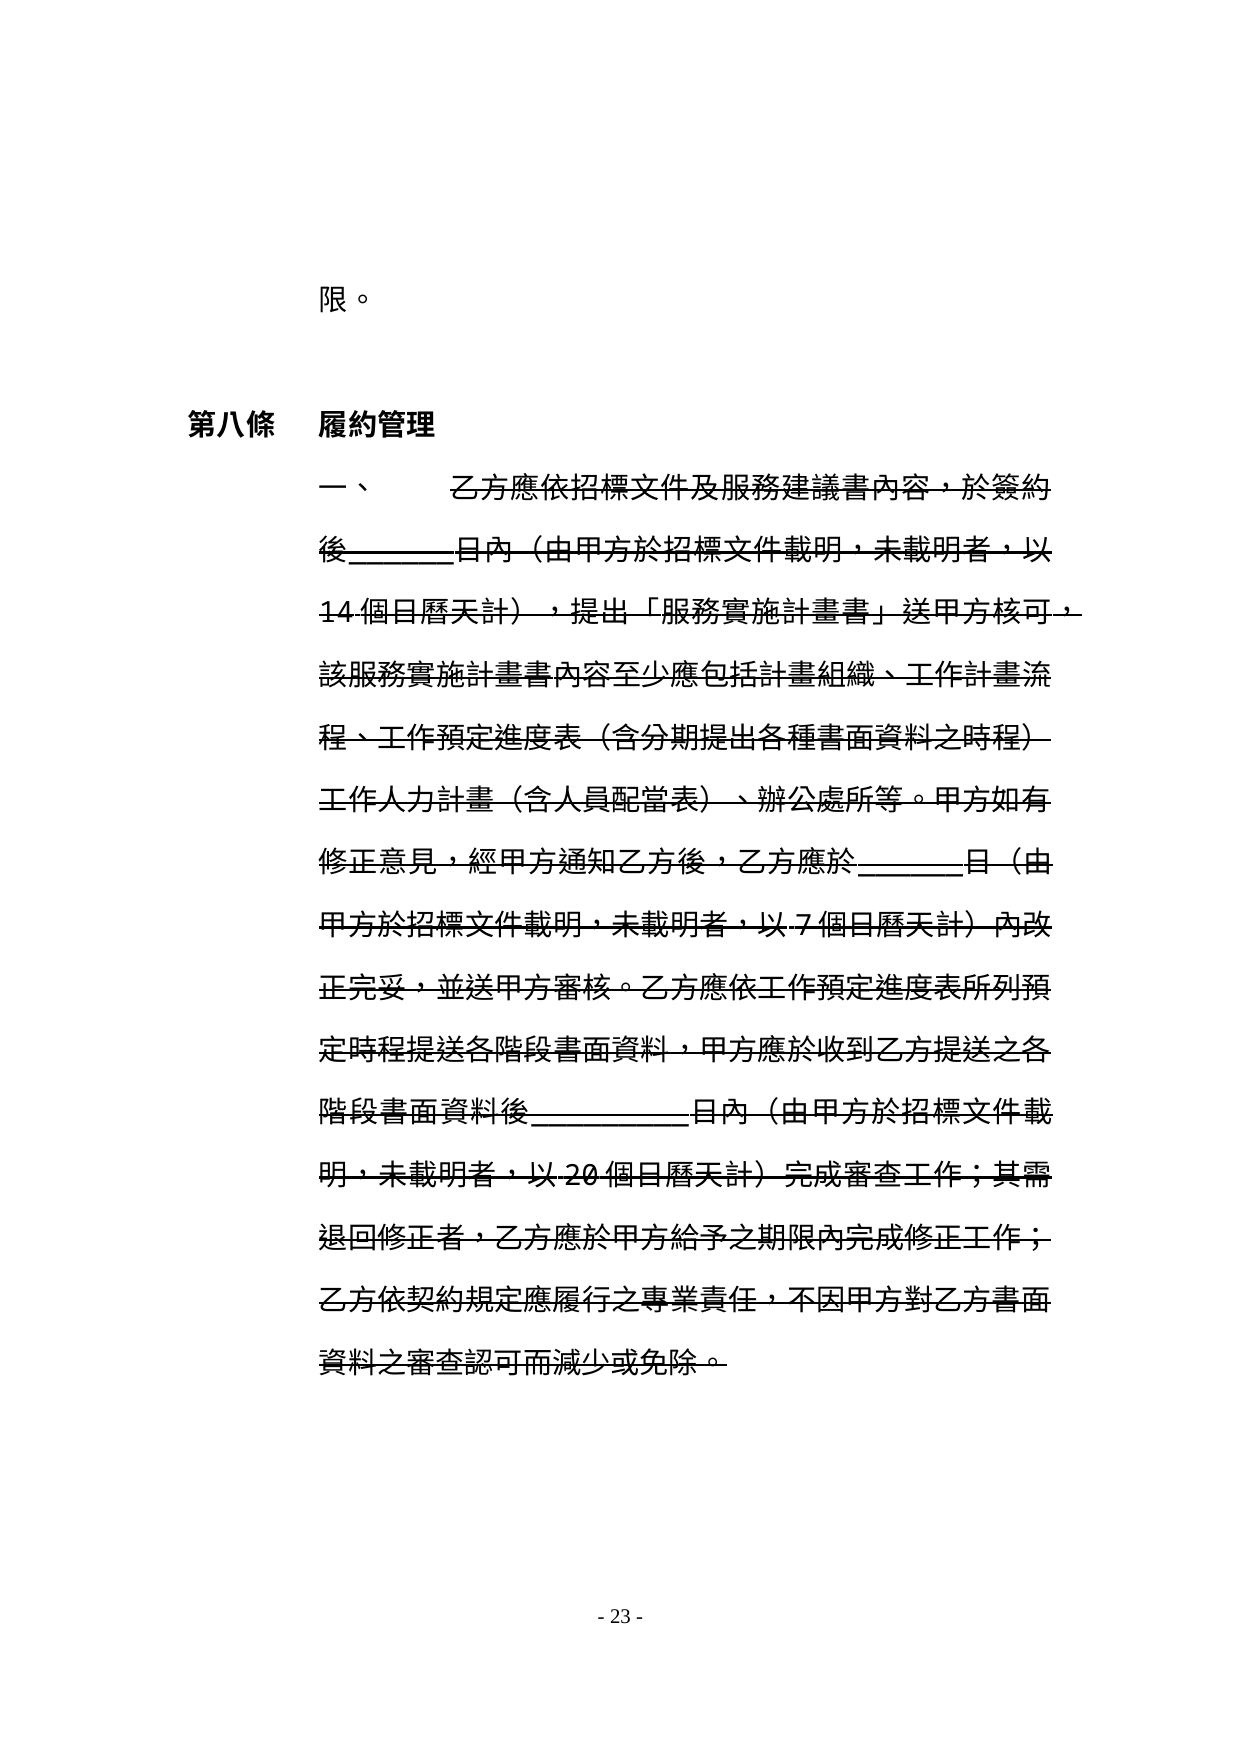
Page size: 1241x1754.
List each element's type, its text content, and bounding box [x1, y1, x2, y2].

text 第八條 履約管理 [187, 381, 1053, 444]
list 乙方應依招標文件及服務建議書內容，於簽約後______日內（由甲方於招標文件載明，未載明者，以14個日曆天計），提出「服務實施計畫書」送甲方核可，該服務實施計畫書內容至少應包括計畫組織、工作計畫流程、工作預定進度表（含分期提出各種書面資料之時程）、工作人力計畫（含人員配當表）、辦公處所等。甲方如有修正意見，經甲方通知乙方後，乙方應於______日（由甲方於招標文件載明，未載明者，以7個日曆天計）內改正完妥，並送甲方審核。乙方應依工作預定進度表所列預定時程提送各階段書面資料，甲方應於收到乙方提送之各階段書面資料後_________日內（由甲方於招標文件載明，未載明者，以20個日曆天計）完成審查工作；其需退回修正者，乙方應於甲方給予之期限內完成修正工作；乙方依契約規定應履行之專業責任，不因甲方對乙方書面資料之審查認可而減少或免除。 [319, 444, 1053, 614]
list 乙方應依招標文件及服務建議書內容，於簽約後______日內（由甲方於招標文件載明，未載明者，以14個日曆天計），提出「服務實施計畫書」送甲方核可，該服務實施計畫書內容至少應包括計畫組織、工作計畫流程、工作預定進度表（含分期提出各種書面資料之時程）、工作人力計畫（含人員配當表）、辦公處所等。甲方如有修正意見，經甲方通知乙方後，乙方應於______日（由甲方於招標文件載明，未載明者，以7個日曆天計）內改正完妥，並送甲方審核。乙方應依工作預定進度表所列預定時程提送各階段書面資料，甲方應於收到乙方提送之各階段書面資料後_________日內（由甲方於招標文件載明，未載明者，以20個日曆天計）完成審查工作；其需退回修正者，乙方應於甲方給予之期限內完成修正工作；乙方依契約規定應履行之專業責任，不因甲方對乙方書面資料之審查認可而減少或免除。 [319, 615, 1053, 1381]
list 除招標文件已載明者外，因不可歸責於乙方之因素而須修正、更改、補充，雙方應以書面另行協議延長期限。 [319, 277, 1053, 319]
